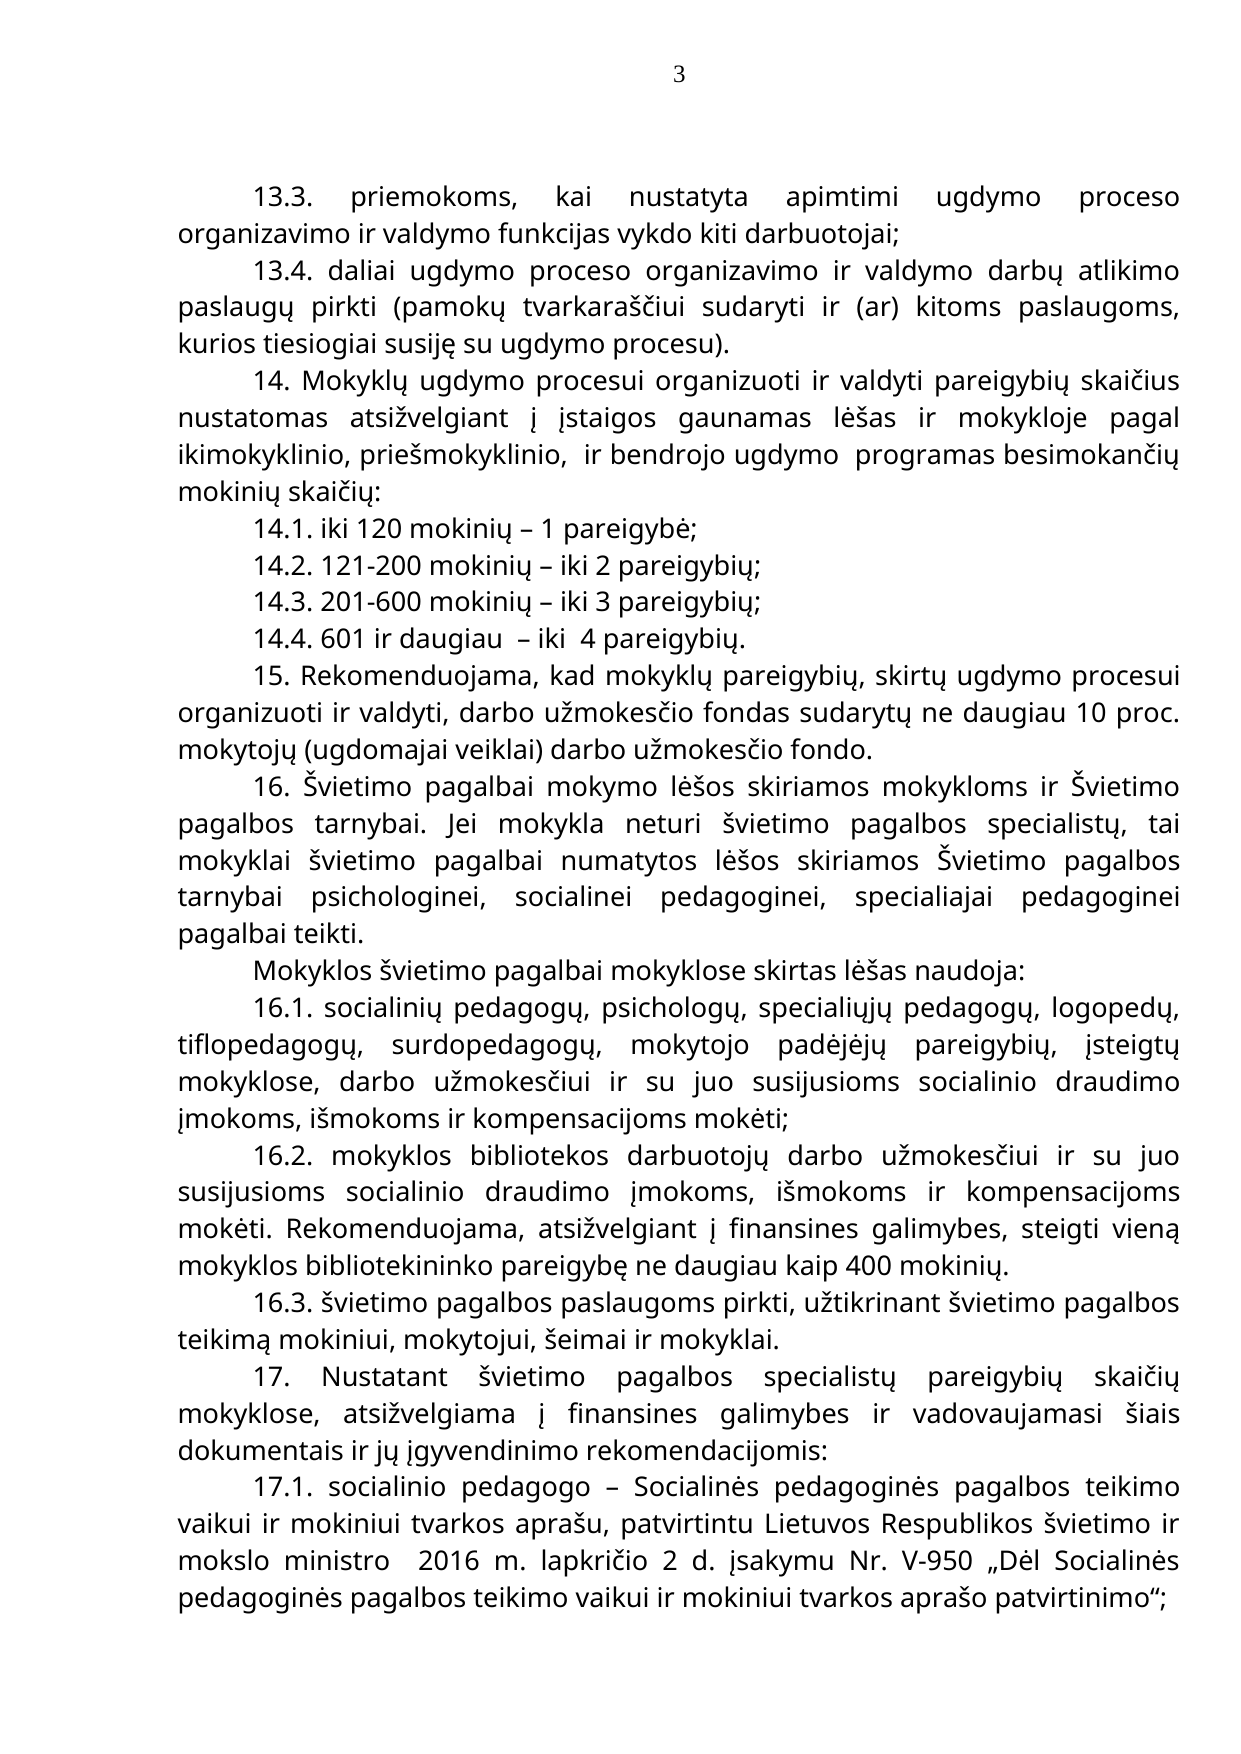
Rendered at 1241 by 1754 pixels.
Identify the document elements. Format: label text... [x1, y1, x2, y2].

text 17.1. socialinio pedagogo – Socialinės pedagoginės pagalbos teikimo vaikui ir mokiniui tvarkos aprašu, patvirtintu Lietuvos Respublikos švietimo ir mokslo ministro 2016 m. lapkričio 2 d. įsakymu Nr. V-950 „Dėl Socialinės pedagoginės pagalbos teikimo vaikui ir mokiniui tvarkos aprašo patvirtinimo“; [177, 1468, 1181, 1615]
text 14.2. 121-200 mokinių – iki 2 pareigybių; [177, 546, 1181, 583]
text 13.4. daliai ugdymo proceso organizavimo ir valdymo darbų atlikimo paslaugų pirkti (pamokų tvarkaraščiui sudaryti ir (ar) kitoms paslaugoms, kurios tiesiogiai susiję su ugdymo procesu). [177, 251, 1181, 362]
text 14.4. 601 ir daugiau – iki 4 pareigybių. [177, 620, 1181, 657]
text 14.3. 201-600 mokinių – iki 3 pareigybių; [177, 583, 1181, 620]
text 17. Nustatant švietimo pagalbos specialistų pareigybių skaičių mokyklose, atsižvelgiama į finansines galimybes ir vadovaujamasi šiais dokumentais ir jų įgyvendinimo rekomendacijomis: [177, 1357, 1181, 1468]
text Mokyklos švietimo pagalbai mokyklose skirtas lėšas naudoja: [177, 952, 1181, 988]
text 14.1. iki 120 mokinių – 1 pareigybė; [177, 509, 1181, 546]
text 16.2. mokyklos bibliotekos darbuotojų darbo užmokesčiui ir su juo susijusioms socialinio draudimo įmokoms, išmokoms ir kompensacijoms mokėti. Rekomenduojama, atsižvelgiant į finansines galimybes, steigti vieną mokyklos bibliotekininko pareigybę ne daugiau kaip 400 mokinių. [177, 1136, 1181, 1283]
text 14. Mokyklų ugdymo procesui organizuoti ir valdyti pareigybių skaičius nustatomas atsižvelgiant į įstaigos gaunamas lėšas ir mokykloje pagal ikimokyklinio, priešmokyklinio, ir bendrojo ugdymo programas besimokančių mokinių skaičių: [177, 362, 1181, 509]
text 16. Švietimo pagalbai mokymo lėšos skiriamos mokykloms ir Švietimo pagalbos tarnybai. Jei mokykla neturi švietimo pagalbos specialistų, tai mokyklai švietimo pagalbai numatytos lėšos skiriamos Švietimo pagalbos tarnybai psichologinei, socialinei pedagoginei, specialiajai pedagoginei pagalbai teikti. [177, 767, 1181, 952]
text 16.1. socialinių pedagogų, psichologų, specialiųjų pedagogų, logopedų, tiflopedagogų, surdopedagogų, mokytojo padėjėjų pareigybių, įsteigtų mokyklose, darbo užmokesčiui ir su juo susijusioms socialinio draudimo įmokoms, išmokoms ir kompensacijoms mokėti; [177, 988, 1181, 1136]
text 16.3. švietimo pagalbos paslaugoms pirkti, užtikrinant švietimo pagalbos teikimą mokiniui, mokytojui, šeimai ir mokyklai. [177, 1283, 1181, 1357]
text 13.3. priemokoms, kai nustatyta apimtimi ugdymo proceso organizavimo ir valdymo funkcijas vykdo kiti darbuotojai; [177, 177, 1181, 251]
text 15. Rekomenduojama, kad mokyklų pareigybių, skirtų ugdymo procesui organizuoti ir valdyti, darbo užmokesčio fondas sudarytų ne daugiau 10 proc. mokytojų (ugdomajai veiklai) darbo užmokesčio fondo. [177, 657, 1181, 767]
